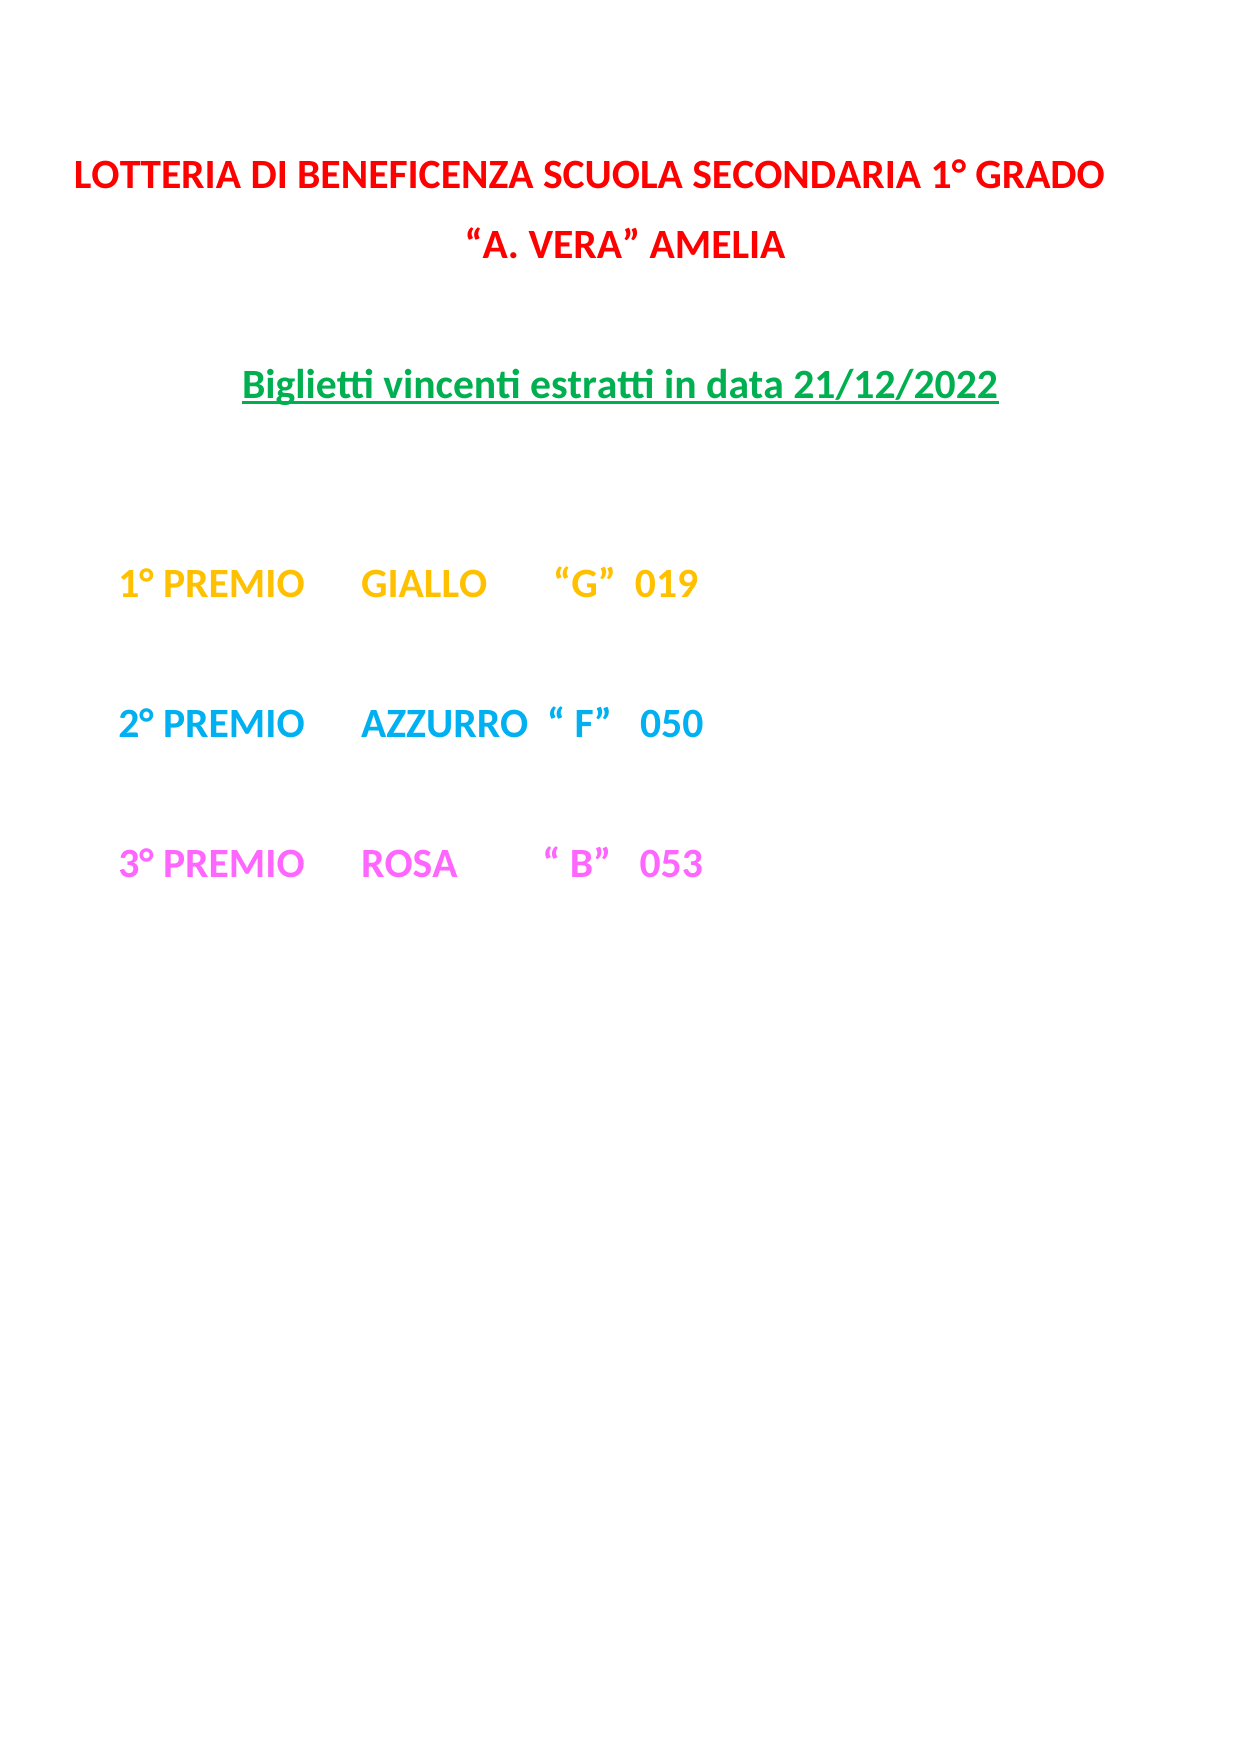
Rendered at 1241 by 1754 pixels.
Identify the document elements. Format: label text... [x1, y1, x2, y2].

text Biglietti vincenti estratti in data 21/12/2022 [118, 358, 1122, 408]
text “A. VERA” AMELIA [118, 218, 1122, 268]
text LOTTERIA DI BENEFICENZA SCUOLA SECONDARIA 1° GRADO [74, 148, 1122, 198]
text 1° PREMIO GIALLO “G” 019 [118, 557, 1122, 608]
text 3° PREMIO ROSA “ B” 053 [118, 837, 1122, 888]
text 2° PREMIO AZZURRO “ F” 050 [118, 697, 1122, 748]
